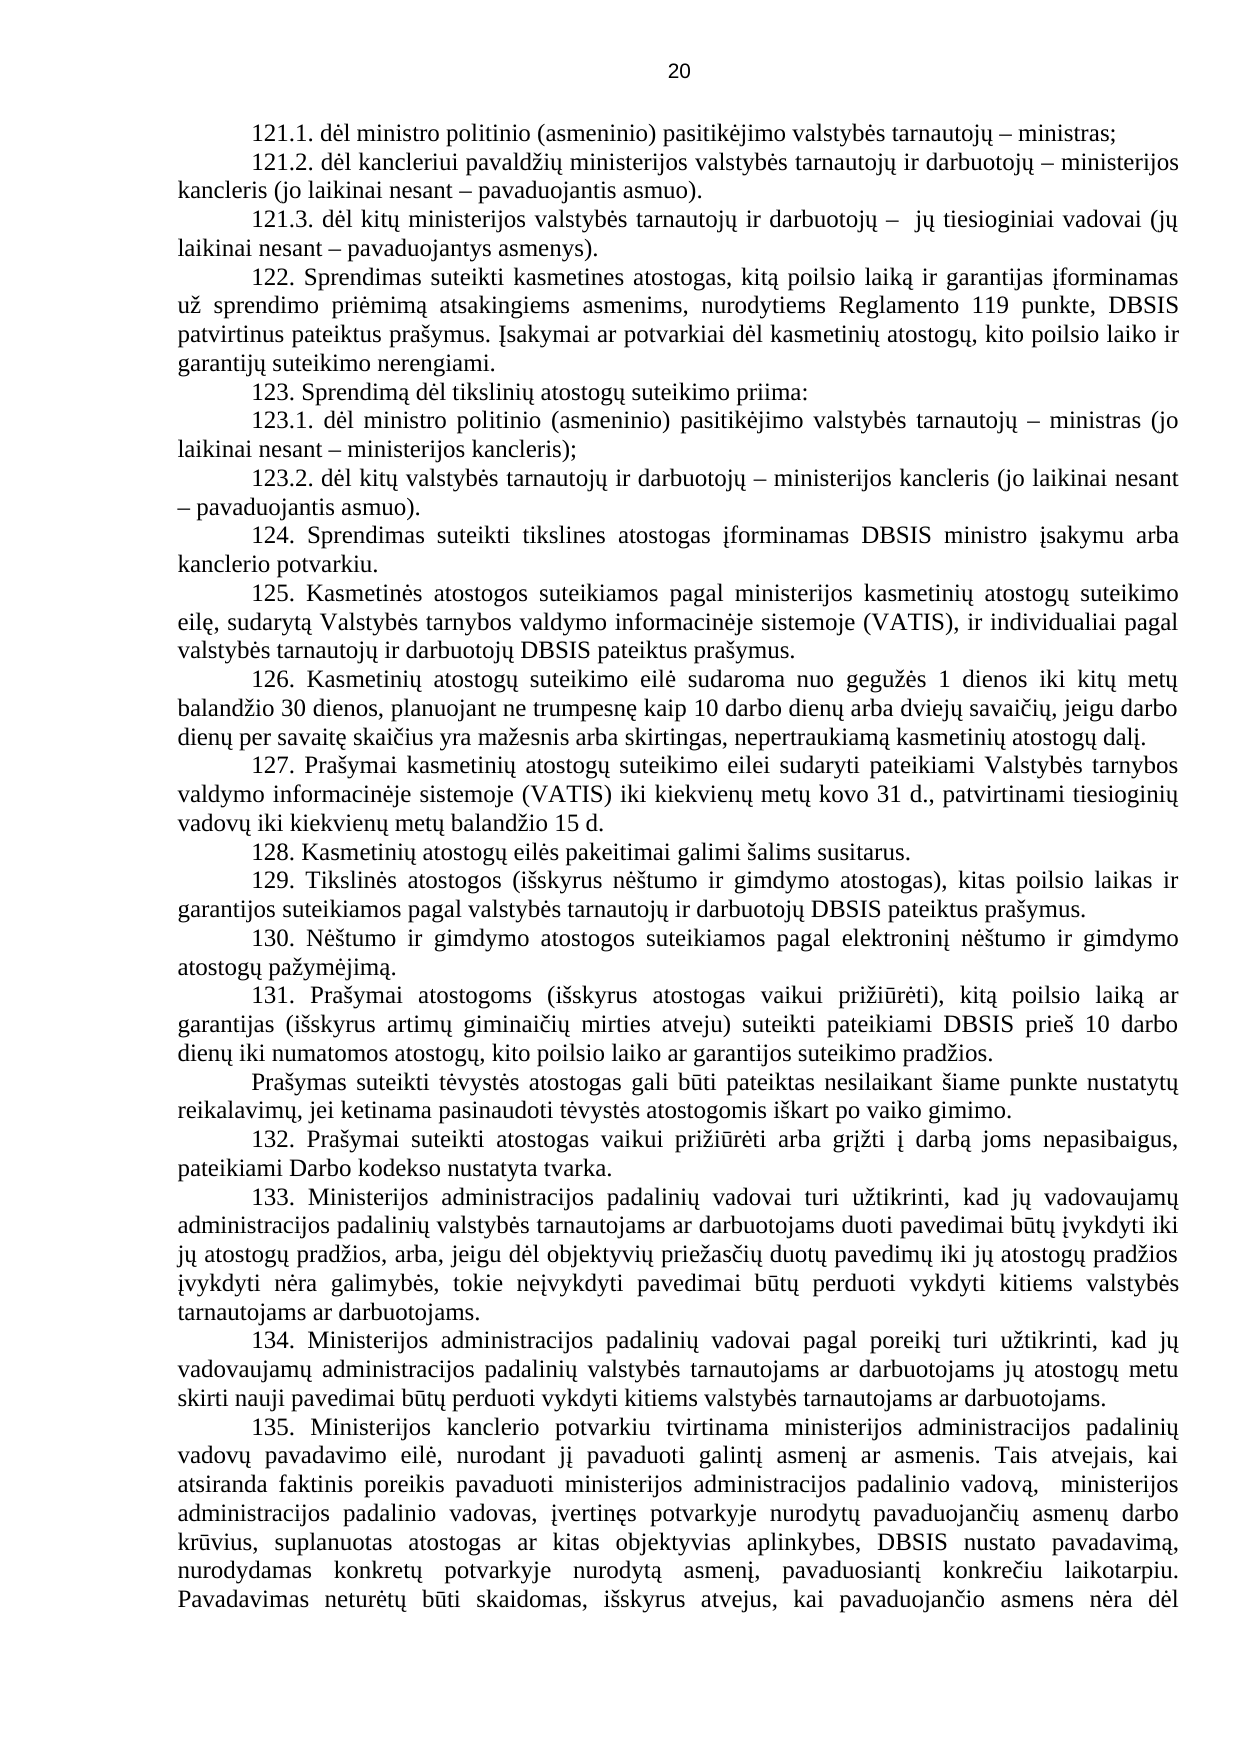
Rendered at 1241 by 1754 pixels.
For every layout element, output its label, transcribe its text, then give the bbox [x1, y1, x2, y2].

text 129. Tikslinės atostogos (išskyrus nėštumo ir gimdymo atostogas), kitas poilsio laikas ir garantijos suteikiamos pagal valstybės tarnautojų ir darbuotojų DBSIS pateiktus prašymus. [177, 866, 1180, 923]
text 132. Prašymai suteikti atostogas vaikui prižiūrėti arba grįžti į darbą joms nepasibaigus, pateikiami Darbo kodekso nustatyta tvarka. [177, 1124, 1180, 1182]
text 123.1. dėl ministro politinio (asmeninio) pasitikėjimo valstybės tarnautojų – ministras (jo laikinai nesant – ministerijos kancleris); [177, 406, 1180, 463]
text 131. Prašymai atostogoms (išskyrus atostogas vaikui prižiūrėti), kitą poilsio laiką ar garantijas (išskyrus artimų giminaičių mirties atveju) suteikti pateikiami DBSIS prieš 10 darbo dienų iki numatomos atostogų, kito poilsio laiko ar garantijos suteikimo pradžios. [177, 981, 1180, 1067]
text 122. Sprendimas suteikti kasmetines atostogas, kitą poilsio laiką ir garantijas įforminamas už sprendimo priėmimą atsakingiems asmenims, nurodytiems Reglamento 119 punkte, DBSIS patvirtinus pateiktus prašymus. Įsakymai ar potvarkiai dėl kasmetinių atostogų, kito poilsio laiko ir garantijų suteikimo nerengiami. [177, 262, 1180, 377]
text 125. Kasmetinės atostogos suteikiamos pagal ministerijos kasmetinių atostogų suteikimo eilę, sudarytą Valstybės tarnybos valdymo informacinėje sistemoje (VATIS), ir individualiai pagal valstybės tarnautojų ir darbuotojų DBSIS pateiktus prašymus. [177, 578, 1180, 664]
text 123. Sprendimą dėl tikslinių atostogų suteikimo priima: [177, 377, 1180, 406]
text 126. Kasmetinių atostogų suteikimo eilė sudaroma nuo gegužės 1 dienos iki kitų metų balandžio 30 dienos, planuojant ne trumpesnę kaip 10 darbo dienų arba dviejų savaičių, jeigu darbo dienų per savaitę skaičius yra mažesnis arba skirtingas, nepertraukiamą kasmetinių atostogų dalį. [177, 664, 1180, 751]
text 127. Prašymai kasmetinių atostogų suteikimo eilei sudaryti pateikiami Valstybės tarnybos valdymo informacinėje sistemoje (VATIS) iki kiekvienų metų kovo 31 d., patvirtinami tiesioginių vadovų iki kiekvienų metų balandžio 15 d. [177, 751, 1180, 837]
text Prašymas suteikti tėvystės atostogas gali būti pateiktas nesilaikant šiame punkte nustatytų reikalavimų, jei ketinama pasinaudoti tėvystės atostogomis iškart po vaiko gimimo. [177, 1067, 1180, 1124]
text 124. Sprendimas suteikti tikslines atostogas įforminamas DBSIS ministro įsakymu arba kanclerio potvarkiu. [177, 521, 1180, 578]
text 130. Nėštumo ir gimdymo atostogos suteikiamos pagal elektroninį nėštumo ir gimdymo atostogų pažymėjimą. [177, 923, 1180, 981]
text 135. Ministerijos kanclerio potvarkiu tvirtinama ministerijos administracijos padalinių vadovų pavadavimo eilė, nurodant jį pavaduoti galintį asmenį ar asmenis. Tais atvejais, kai atsiranda faktinis poreikis pavaduoti ministerijos administracijos padalinio vadovą, ministerijos administracijos padalinio vadovas, įvertinęs potvarkyje nurodytų pavaduojančių asmenų darbo krūvius, suplanuotas atostogas ar kitas objektyvias aplinkybes, DBSIS nustato pavadavimą, nurodydamas konkretų potvarkyje nurodytą asmenį, pavaduosiantį konkrečiu laikotarpiu. Pavadavimas neturėtų būti skaidomas, išskyrus atvejus, kai pavaduojančio asmens nėra dėl [177, 1412, 1180, 1613]
text 121.1. dėl ministro politinio (asmeninio) pasitikėjimo valstybės tarnautojų – ministras; [177, 118, 1180, 147]
text 133. Ministerijos administracijos padalinių vadovai turi užtikrinti, kad jų vadovaujamų administracijos padalinių valstybės tarnautojams ar darbuotojams duoti pavedimai būtų įvykdyti iki jų atostogų pradžios, arba, jeigu dėl objektyvių priežasčių duotų pavedimų iki jų atostogų pradžios įvykdyti nėra galimybės, tokie neįvykdyti pavedimai būtų perduoti vykdyti kitiems valstybės tarnautojams ar darbuotojams. [177, 1182, 1180, 1326]
text 121.3. dėl kitų ministerijos valstybės tarnautojų ir darbuotojų – jų tiesioginiai vadovai (jų laikinai nesant – pavaduojantys asmenys). [177, 204, 1180, 262]
text 128. Kasmetinių atostogų eilės pakeitimai galimi šalims susitarus. [177, 837, 1180, 866]
text 123.2. dėl kitų valstybės tarnautojų ir darbuotojų – ministerijos kancleris (jo laikinai nesant – pavaduojantis asmuo). [177, 463, 1180, 521]
text 134. Ministerijos administracijos padalinių vadovai pagal poreikį turi užtikrinti, kad jų vadovaujamų administracijos padalinių valstybės tarnautojams ar darbuotojams jų atostogų metu skirti nauji pavedimai būtų perduoti vykdyti kitiems valstybės tarnautojams ar darbuotojams. [177, 1326, 1180, 1412]
text 121.2. dėl kancleriui pavaldžių ministerijos valstybės tarnautojų ir darbuotojų – ministerijos kancleris (jo laikinai nesant – pavaduojantis asmuo). [177, 147, 1180, 204]
